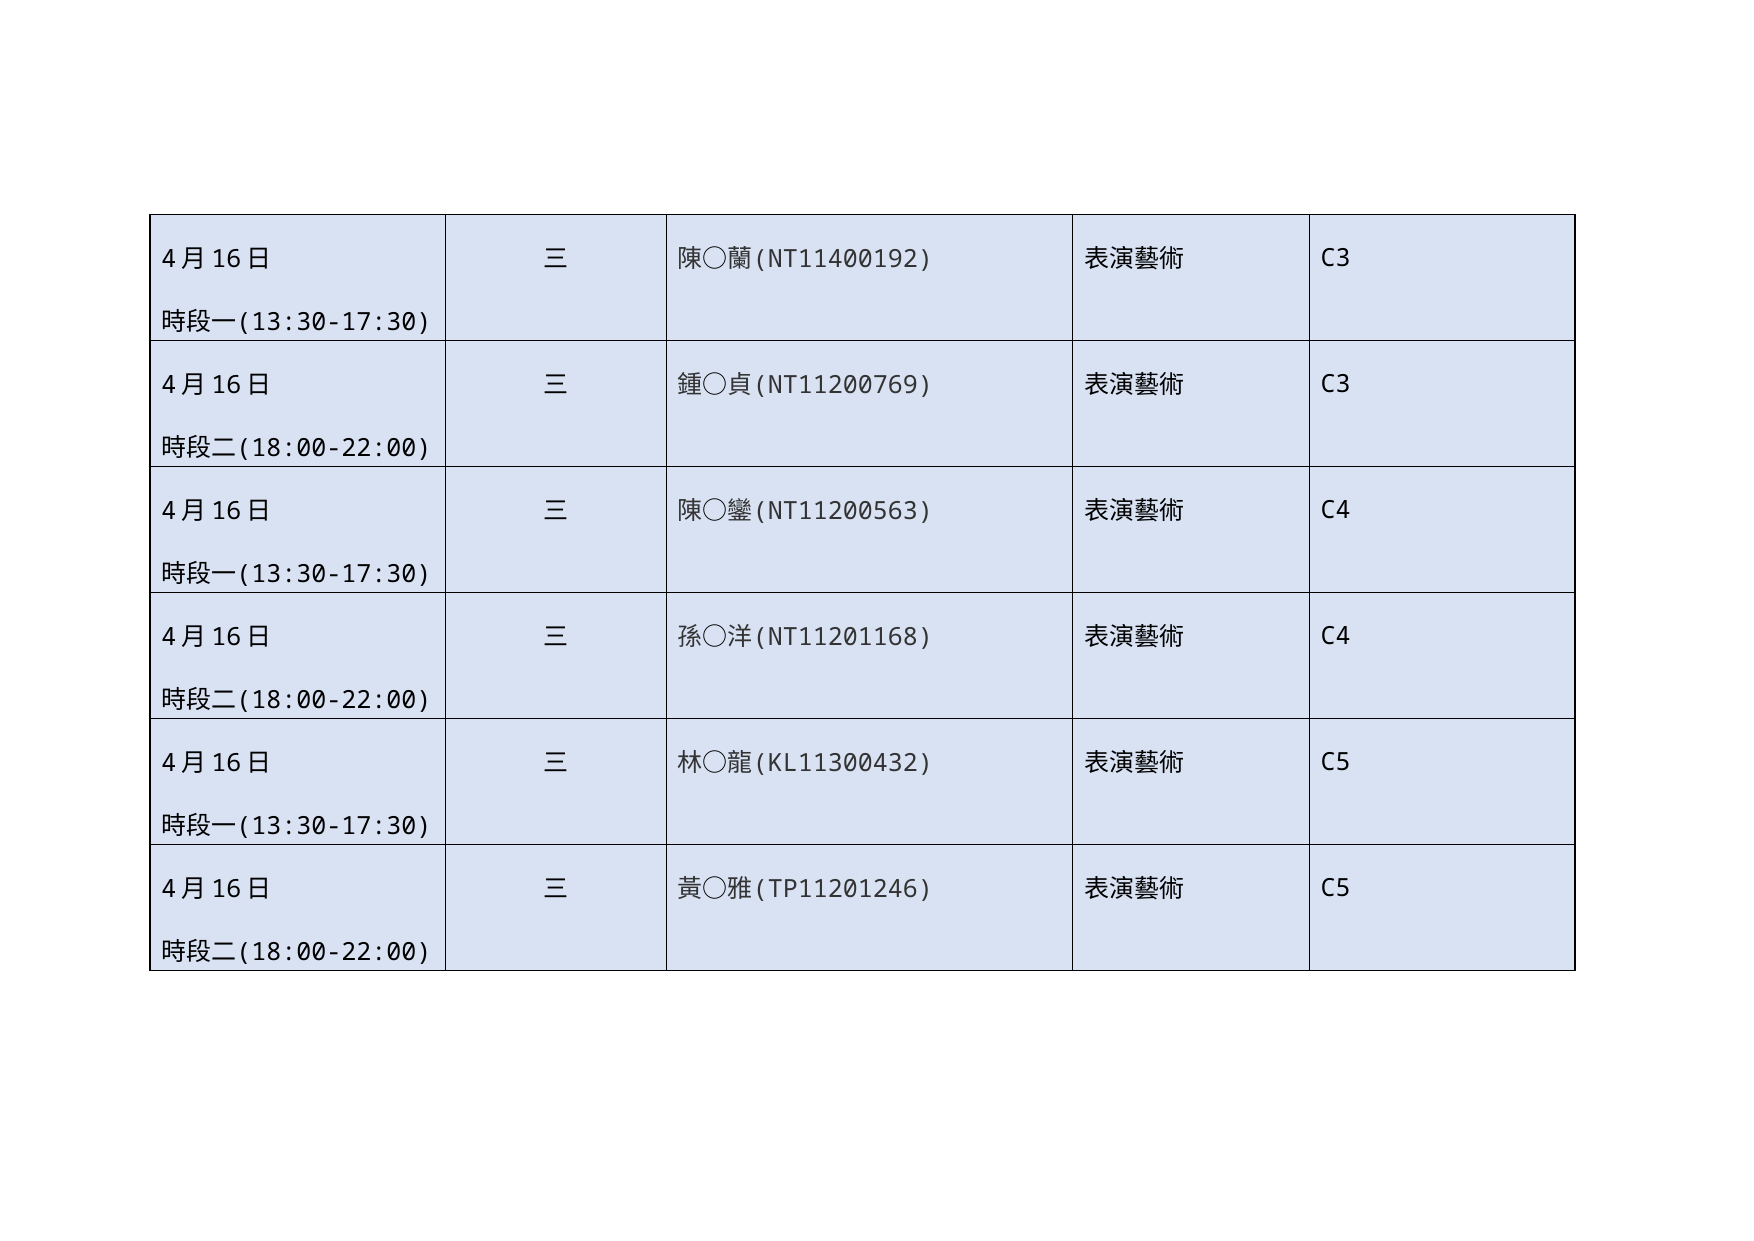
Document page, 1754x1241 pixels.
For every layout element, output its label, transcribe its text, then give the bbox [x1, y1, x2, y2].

table_cell 4月16日 時段二(18:00-22:00) [151, 845, 445, 970]
table_cell 三 [446, 341, 666, 466]
table_cell C4 [1310, 593, 1574, 718]
table_cell 三 [446, 719, 666, 844]
table_cell 孫○洋(NT11201168) [667, 593, 1072, 718]
table_cell 表演藝術 [1073, 719, 1309, 844]
table_cell 表演藝術 [1073, 341, 1309, 466]
table_cell 4月16日 時段一(13:30-17:30) [151, 719, 445, 844]
table_cell 4月16日 時段二(18:00-22:00) [151, 593, 445, 718]
table_cell 表演藝術 [1073, 215, 1309, 340]
table_cell 鍾○貞(NT11200769) [667, 341, 1072, 466]
table_cell 陳○蘭(NT11400192) [667, 215, 1072, 340]
table_cell 林○龍(KL11300432) [667, 719, 1072, 844]
table_cell C5 [1310, 845, 1574, 970]
table_cell 三 [446, 593, 666, 718]
table_cell 表演藝術 [1073, 845, 1309, 970]
table_cell 表演藝術 [1073, 467, 1309, 592]
table_cell C5 [1310, 719, 1574, 844]
table_cell 表演藝術 [1073, 593, 1309, 718]
table_cell 三 [446, 215, 666, 340]
table_cell C3 [1310, 341, 1574, 466]
table_cell 4月16日 時段一(13:30-17:30) [151, 215, 445, 340]
table_cell C3 [1310, 215, 1574, 340]
table_cell 4月16日 時段一(13:30-17:30) [151, 467, 445, 592]
table_cell 陳○鑾(NT11200563) [667, 467, 1072, 592]
table_cell 三 [446, 845, 666, 970]
table_cell 三 [446, 467, 666, 592]
table_cell C4 [1310, 467, 1574, 592]
table_cell 4月16日 時段二(18:00-22:00) [151, 341, 445, 466]
table_cell 黃○雅(TP11201246) [667, 845, 1072, 970]
